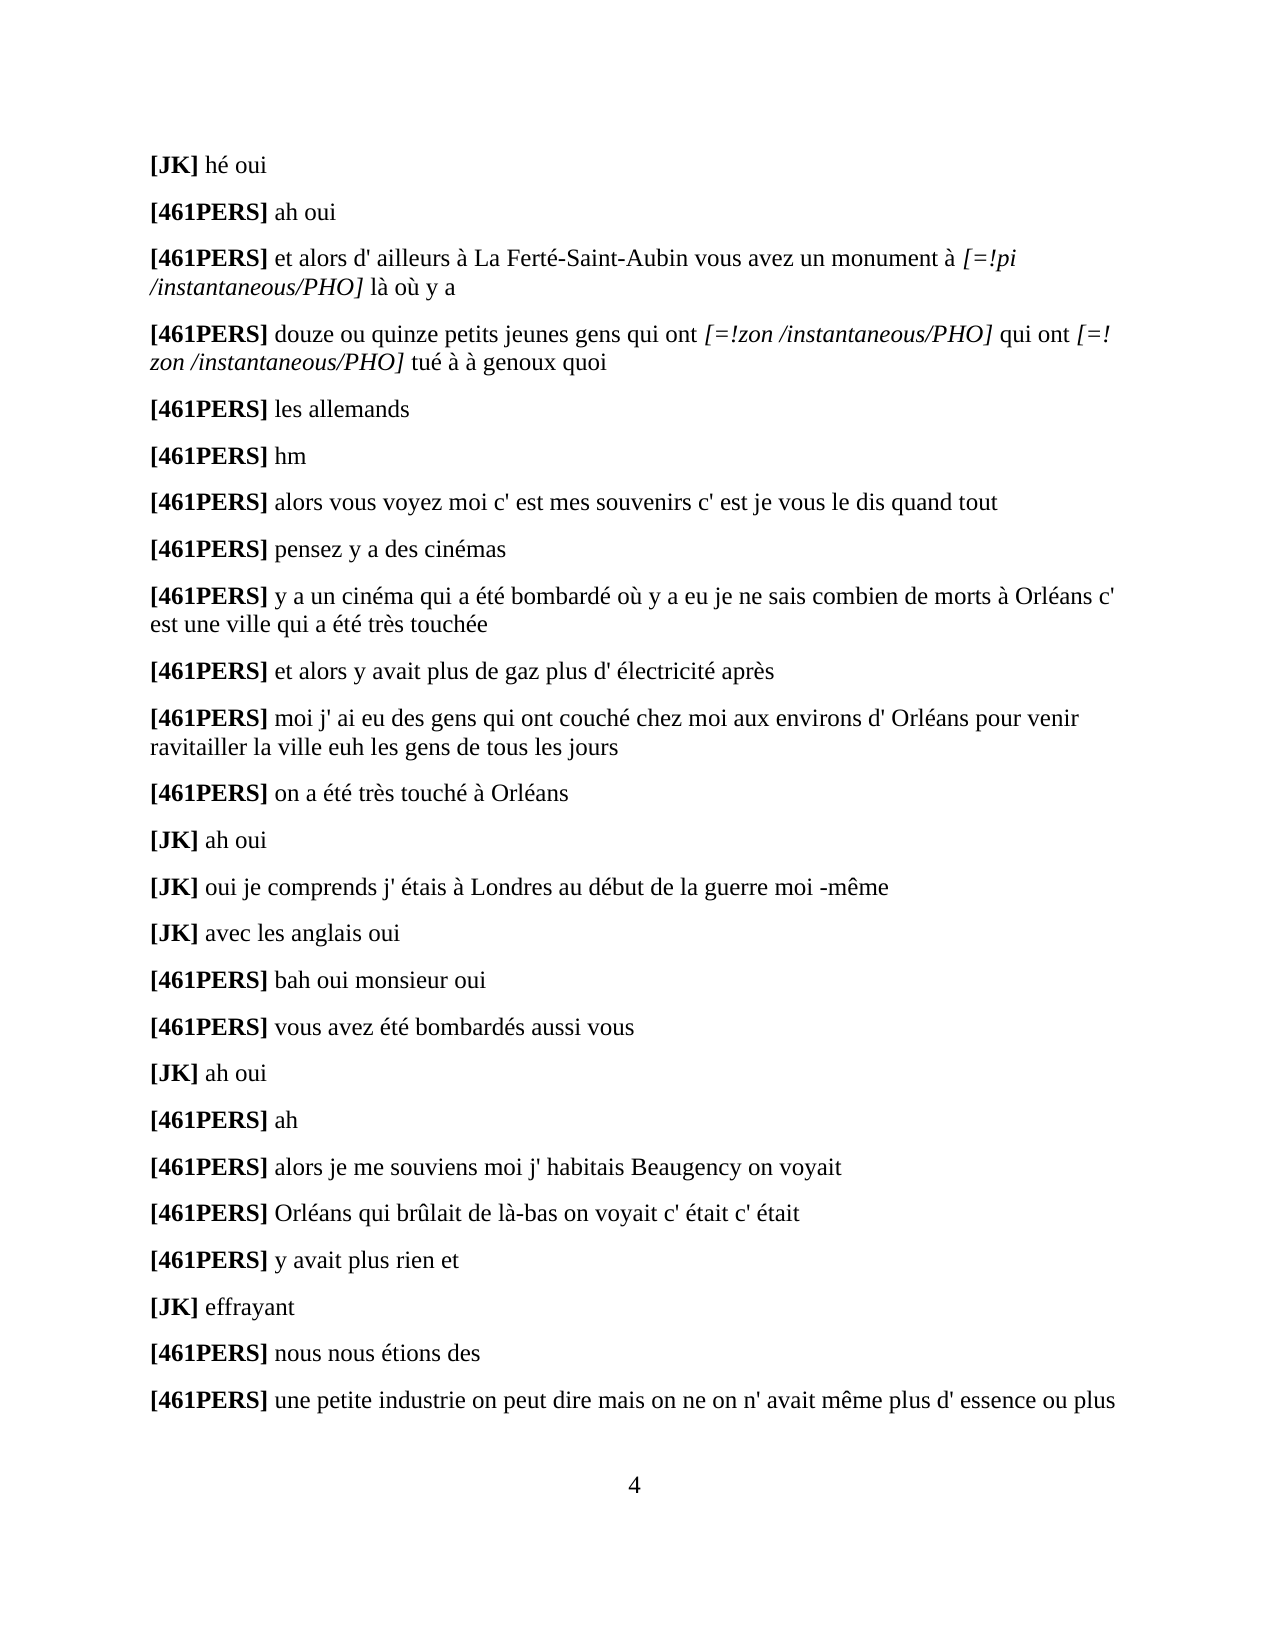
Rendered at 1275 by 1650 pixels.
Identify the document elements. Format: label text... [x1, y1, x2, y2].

text [461PERS] et alors y avait plus de gaz plus d' électricité après [150, 656, 1125, 685]
text [461PERS] une petite industrie on peut dire mais on ne on n' avait même plus d' essence ou plus [150, 1385, 1125, 1414]
text [461PERS] douze ou quinze petits jeunes gens qui ont [=!zon /instantaneous/PHO] qui ont [=!zon /instantaneous/PHO] tué à à genoux quoi [150, 319, 1125, 376]
text [461PERS] hm [150, 441, 1125, 469]
text [461PERS] alors vous voyez moi c' est mes souvenirs c' est je vous le dis quand tout [150, 487, 1125, 516]
text [461PERS] y avait plus rien et [150, 1245, 1125, 1274]
text [461PERS] ah [150, 1105, 1125, 1134]
text [JK] avec les anglais oui [150, 918, 1125, 947]
text [461PERS] les allemands [150, 394, 1125, 423]
text [461PERS] et alors d' ailleurs à La Ferté-Saint-Aubin vous avez un monument à [=!pi /instantaneous/PHO] là où y a [150, 243, 1125, 301]
text [JK] ah oui [150, 825, 1125, 854]
text [461PERS] ah oui [150, 197, 1125, 225]
text [461PERS] on a été très touché à Orléans [150, 778, 1125, 807]
text [JK] ah oui [150, 1058, 1125, 1087]
text [461PERS] moi j' ai eu des gens qui ont couché chez moi aux environs d' Orléans pour venir ravitailler la ville euh les gens de tous les jours [150, 703, 1125, 760]
text [JK] oui je comprends j' étais à Londres au début de la guerre moi -même [150, 872, 1125, 900]
text [461PERS] vous avez été bombardés aussi vous [150, 1012, 1125, 1040]
text [JK] hé oui [150, 150, 1125, 179]
text [461PERS] bah oui monsieur oui [150, 965, 1125, 994]
text [461PERS] Orléans qui brûlait de là-bas on voyait c' était c' était [150, 1198, 1125, 1227]
text [JK] effrayant [150, 1292, 1125, 1320]
text [461PERS] nous nous étions des [150, 1338, 1125, 1367]
text [461PERS] y a un cinéma qui a été bombardé où y a eu je ne sais combien de morts à Orléans c' est une ville qui a été très touchée [150, 581, 1125, 638]
text [461PERS] alors je me souviens moi j' habitais Beaugency on voyait [150, 1152, 1125, 1180]
text [461PERS] pensez y a des cinémas [150, 534, 1125, 563]
